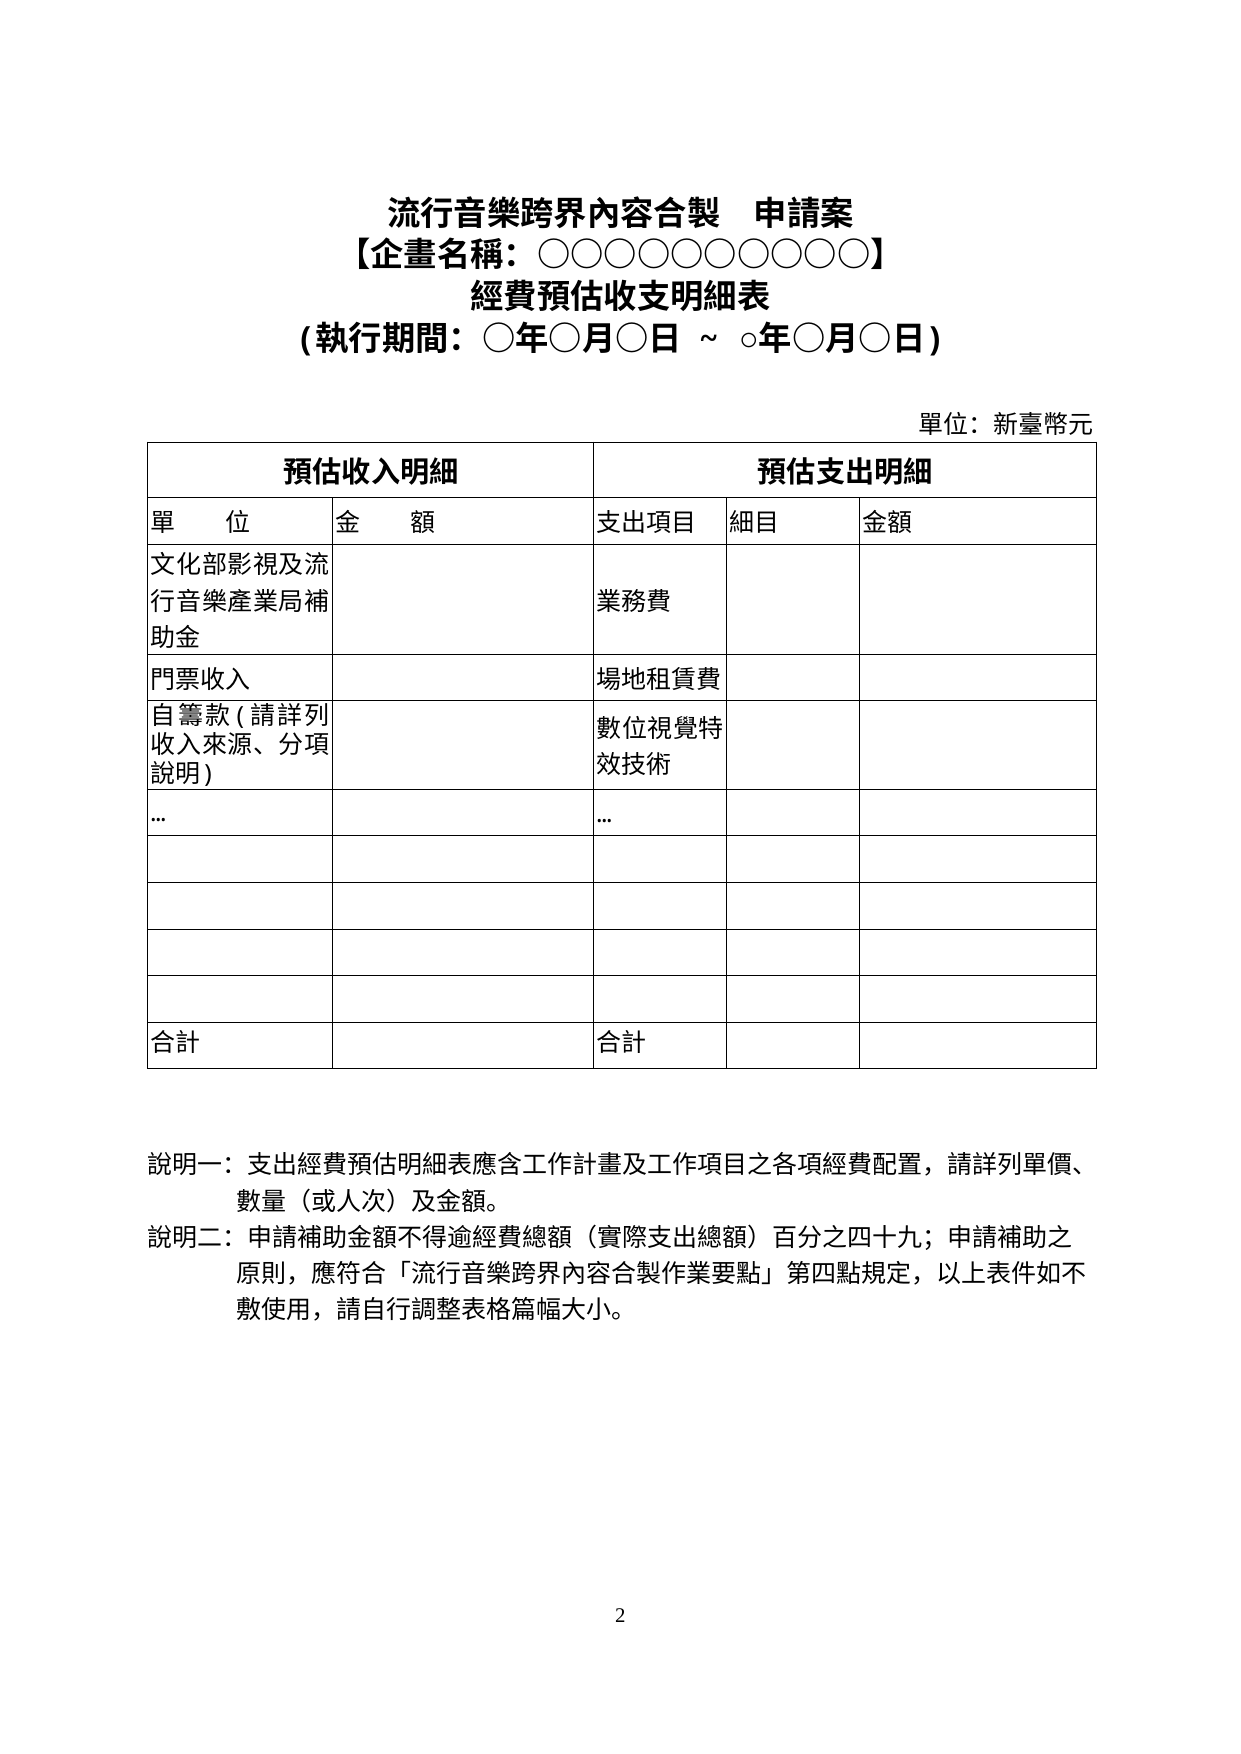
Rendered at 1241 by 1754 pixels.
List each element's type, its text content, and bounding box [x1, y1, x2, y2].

table_cell 金額 [860, 498, 1096, 544]
table_cell [860, 790, 1096, 835]
table_cell [727, 930, 859, 975]
table_cell [333, 655, 593, 700]
table_cell [860, 701, 1096, 789]
table_cell 金 額 [333, 498, 593, 544]
table_cell [333, 930, 593, 975]
table_cell [594, 836, 726, 882]
table_cell [148, 836, 332, 882]
table_cell [860, 1023, 1096, 1068]
table_cell [333, 836, 593, 882]
table_cell 合計 [148, 1023, 332, 1068]
text 經費預估收支明細表 [148, 275, 1093, 317]
table_cell 自籌款(請詳列收入來源、分項說明) [148, 701, 332, 789]
table_cell [860, 655, 1096, 700]
table_cell [727, 790, 859, 835]
table_cell [333, 701, 593, 789]
table_cell [333, 1023, 593, 1068]
table_cell 場地租賃費 [594, 655, 726, 700]
table_cell [860, 836, 1096, 882]
table_cell [860, 930, 1096, 975]
text 說明一：支出經費預估明細表應含工作計畫及工作項目之各項經費配置，請詳列單價、數量（或人次）及金額。 [148, 1145, 1093, 1217]
table_cell 支出項目 [594, 498, 726, 544]
table_cell [727, 701, 859, 789]
table_cell [860, 545, 1096, 654]
table_cell 細目 [727, 498, 859, 544]
table_cell [727, 976, 859, 1022]
text (執行期間：○年○月○日 ~ ○年○月○日) [148, 317, 1093, 358]
table_cell [727, 545, 859, 654]
text 單位：新臺幣元 [148, 400, 1093, 442]
table_cell [148, 976, 332, 1022]
table_cell [594, 976, 726, 1022]
table_cell [594, 883, 726, 928]
table_header 預估收入明細 [148, 443, 593, 497]
table_cell [333, 883, 593, 928]
text 說明二：申請補助金額不得逾經費總額（實際支出總額）百分之四十九；申請補助之原則，應符合「流行音樂跨界內容合製作業要點」第四點規定，以上表件如不敷使用，請自行調整表格篇幅大小。 [148, 1217, 1093, 1326]
table_cell 合計 [594, 1023, 726, 1068]
table_cell … [148, 790, 332, 835]
table_cell 門票收入 [148, 655, 332, 700]
table_cell [727, 1023, 859, 1068]
table_cell [333, 790, 593, 835]
table_header 預估支出明細 [594, 443, 1096, 497]
table_cell [333, 545, 593, 654]
table_cell [860, 883, 1096, 928]
table_cell 文化部影視及流行音樂產業局補助金 [148, 545, 332, 654]
table_cell … [594, 790, 726, 835]
table_cell 業務費 [594, 545, 726, 654]
table_cell 數位視覺特效技術 [594, 701, 726, 789]
table_cell [594, 930, 726, 975]
table_cell 單 位 [148, 498, 332, 544]
table_cell [333, 976, 593, 1022]
table_cell [727, 655, 859, 700]
table_cell [148, 930, 332, 975]
table_cell [727, 836, 859, 882]
text 【企畫名稱：○○○○○○○○○○】 [148, 233, 1093, 275]
table_cell [727, 883, 859, 928]
text 流行音樂跨界內容合製 申請案 [148, 192, 1093, 233]
table_cell [860, 976, 1096, 1022]
table_cell [148, 883, 332, 928]
